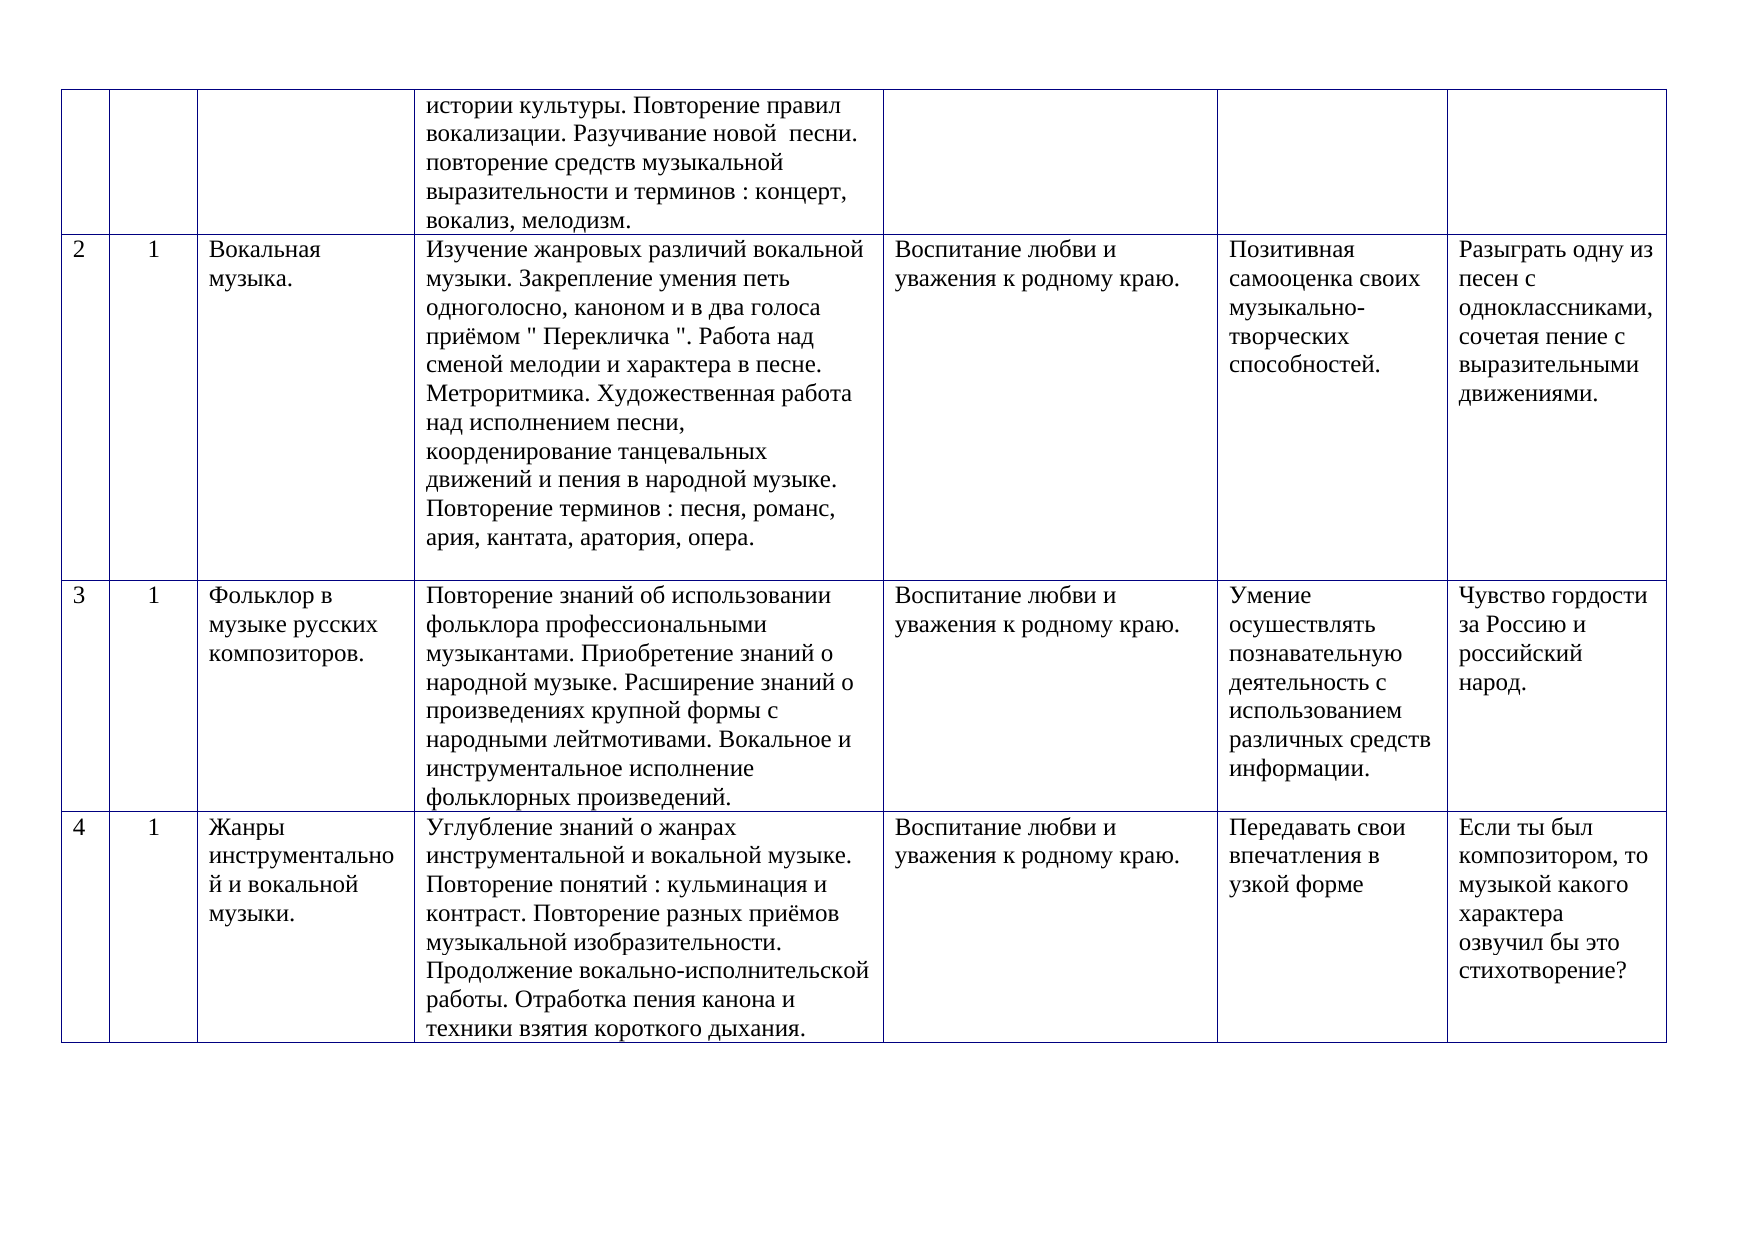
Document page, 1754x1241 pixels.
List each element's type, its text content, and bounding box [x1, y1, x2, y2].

table_cell Жанры инструментальной и вокальной музыки. Стартовая контрольная. [403, 812, 414, 1042]
table_cell 3 [62, 581, 109, 811]
table_cell Фольклор в музыке русских композиторов. [198, 581, 414, 811]
table_cell [110, 90, 197, 233]
table_cell Воспитание любви и уважения к родному краю. Проверка знаний. [884, 812, 894, 1042]
table_cell Жанры инструментальной и вокальной музыки. Стартовая контрольная. [198, 812, 208, 1042]
table_cell Позитивная самооценка своих музыкально-творческих способностей. [1218, 235, 1447, 579]
table_cell [1218, 90, 1447, 233]
table_cell Воспитание любви и уважения к родному краю. Проверка знаний. [1206, 812, 1217, 1042]
table_cell Воспитание любви и уважения к родному краю. [884, 235, 1217, 579]
table_cell Чувство гордости за Россию и российский народ. [1448, 581, 1666, 811]
table_cell [884, 90, 1217, 233]
table_cell 4 5 [62, 812, 73, 1042]
table_cell 2 [62, 235, 109, 579]
table_cell 1 [110, 235, 197, 579]
table_cell Вокальная музыка. [198, 235, 414, 579]
table_cell 4 5 [98, 812, 109, 1042]
table_cell Умение осушествлять познавательную деятельность с использованием различных средств информации. [1218, 581, 1447, 811]
table_cell Передавать свои впечатления в узкой форме [1218, 812, 1447, 1042]
table_cell Воспитание любви и уважения к родному краю. [884, 581, 1217, 811]
table_cell 1 [110, 812, 197, 1042]
table_cell Разыграть одну из песен с одноклассниками, сочетая пение с выразительными движениями. [1448, 235, 1666, 579]
table_cell [198, 90, 414, 233]
table_cell Если ты был композитором, то музыкой какого характера озвучил бы это стихотворение? [1448, 812, 1666, 1042]
table_cell [1448, 90, 1666, 233]
table_cell [62, 90, 109, 233]
table_cell 1 [110, 581, 197, 811]
